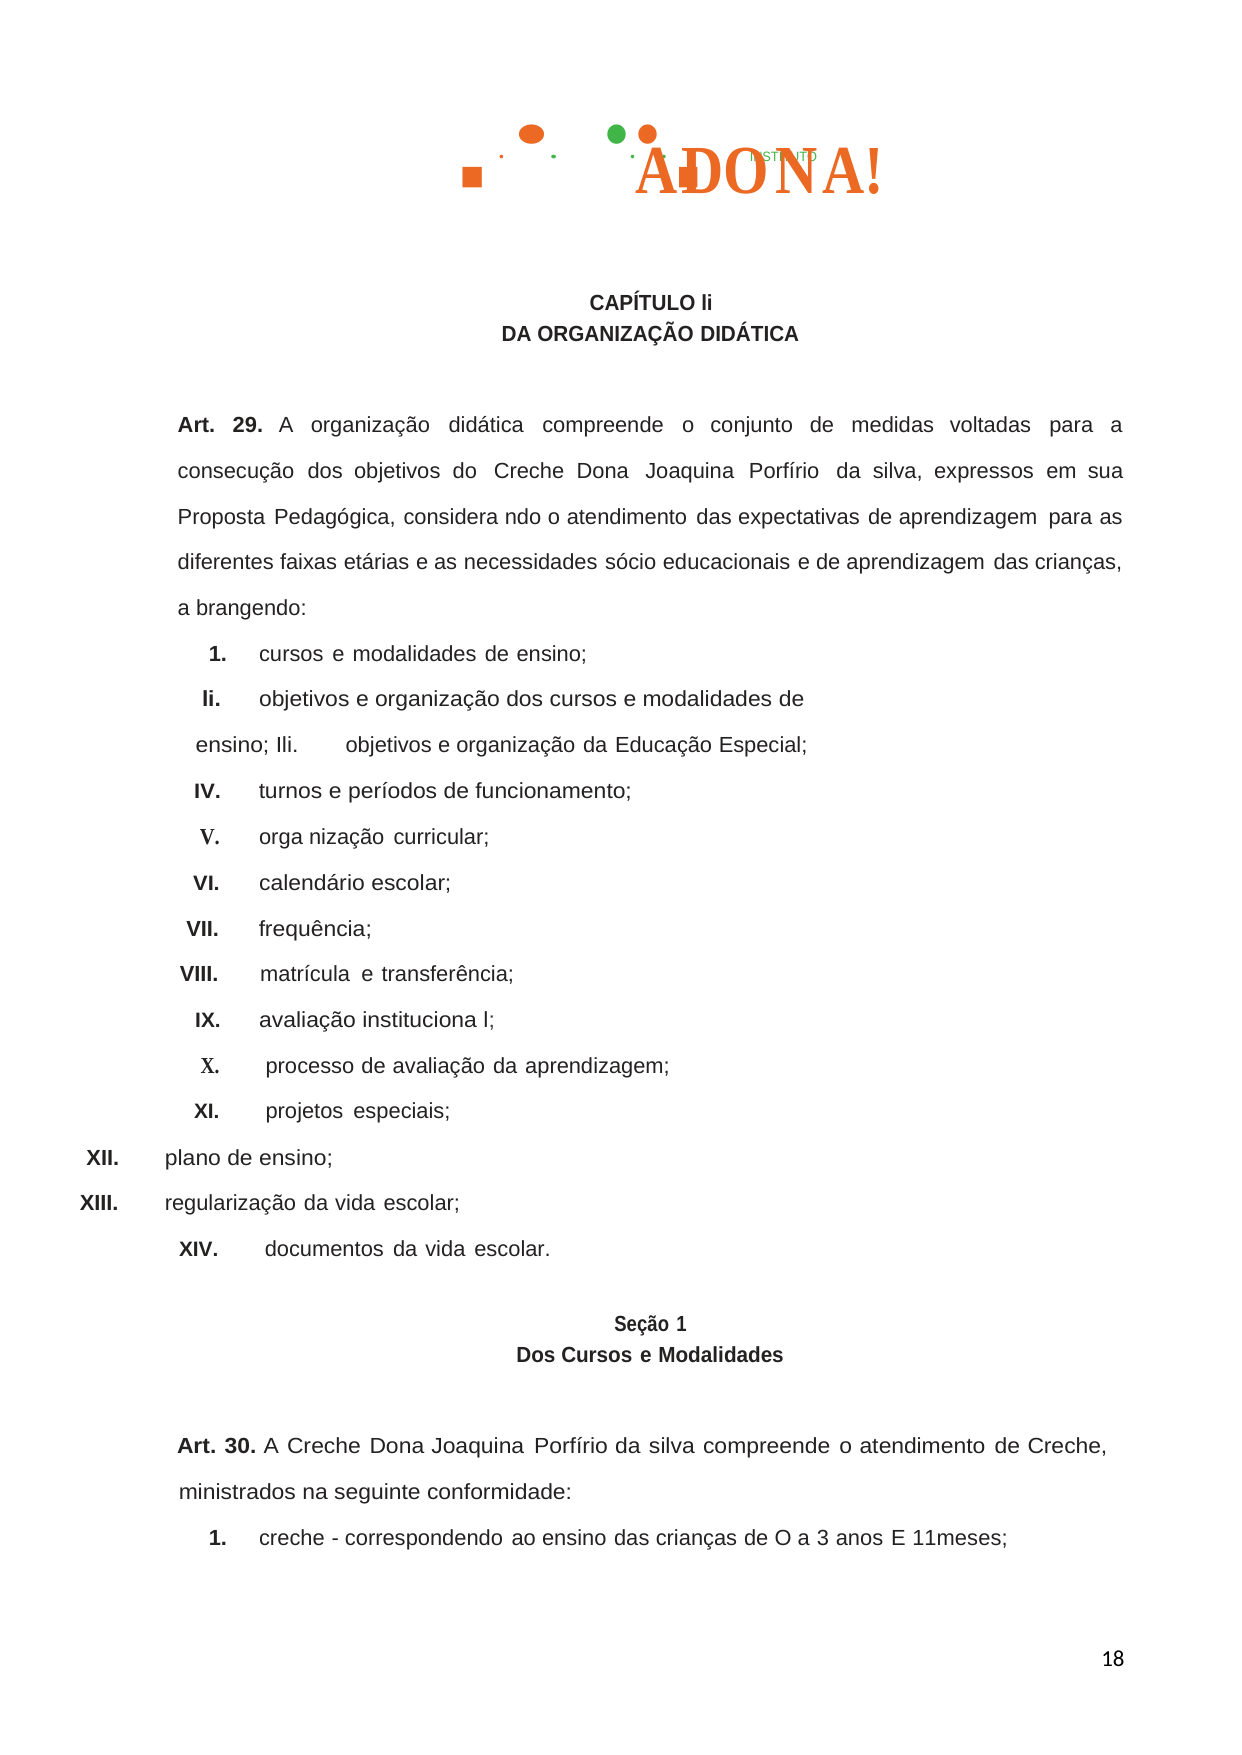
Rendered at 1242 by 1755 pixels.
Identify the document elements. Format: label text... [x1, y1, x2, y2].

text V. orga nização curricular; [199, 823, 1139, 849]
text Art. 30. A Creche Dona Joaquina Porfírio da silva compreende o atendimento de Creche, ministrados na seguinte conformidade: [177, 1433, 1139, 1504]
list documentos da vida escolar. [179, 1236, 1139, 1261]
list plano de ensino; [86, 1144, 1139, 1170]
text VI. calendário escolar; [193, 869, 1139, 895]
text IV. turnos e períodos de funcionamento; [194, 778, 1139, 803]
list frequência; [186, 916, 1139, 941]
text X. processo de avaliação da aprendizagem; [200, 1052, 1139, 1078]
subtitle CAPÍTULO li [164, 290, 1137, 315]
list matrícula e transferência; [179, 961, 1139, 986]
list creche - correspondendo ao ensino das crianças de O a 3 anos E 11meses; [208, 1525, 1139, 1550]
text IX. avaliação instituciona l; [195, 1007, 1139, 1033]
text DA ORGANIZAÇÃO DIDÁTICA [164, 321, 1136, 346]
text Art. 29. A organização didática compreende o conjunto de medidas voltadas para a consecução dos objetivos do Creche Dona Joaquina Porfírio da silva, expressos em sua Proposta Pedagógica, considera ndo o atendimento das expectativas de aprendizagem para as diferentes faixas etárias e as necessidades sócio educacionais e de aprendizagem das crianças, a brangendo: [177, 412, 1123, 620]
list cursos e modalidades de ensino; [208, 641, 1139, 666]
text XI. projetos especiais; [194, 1098, 1139, 1124]
text Dos Cursos e Modalidades [164, 1342, 1135, 1367]
subtitle ADONA! [635, 138, 1139, 208]
list regularização da vida escolar; [79, 1190, 1139, 1215]
text li. objetivos e organização dos cursos e modalidades de ensino; Ili. objetivos e organização da Educação Especial; [195, 686, 874, 757]
subtitle Seção 1 [164, 1311, 1136, 1336]
